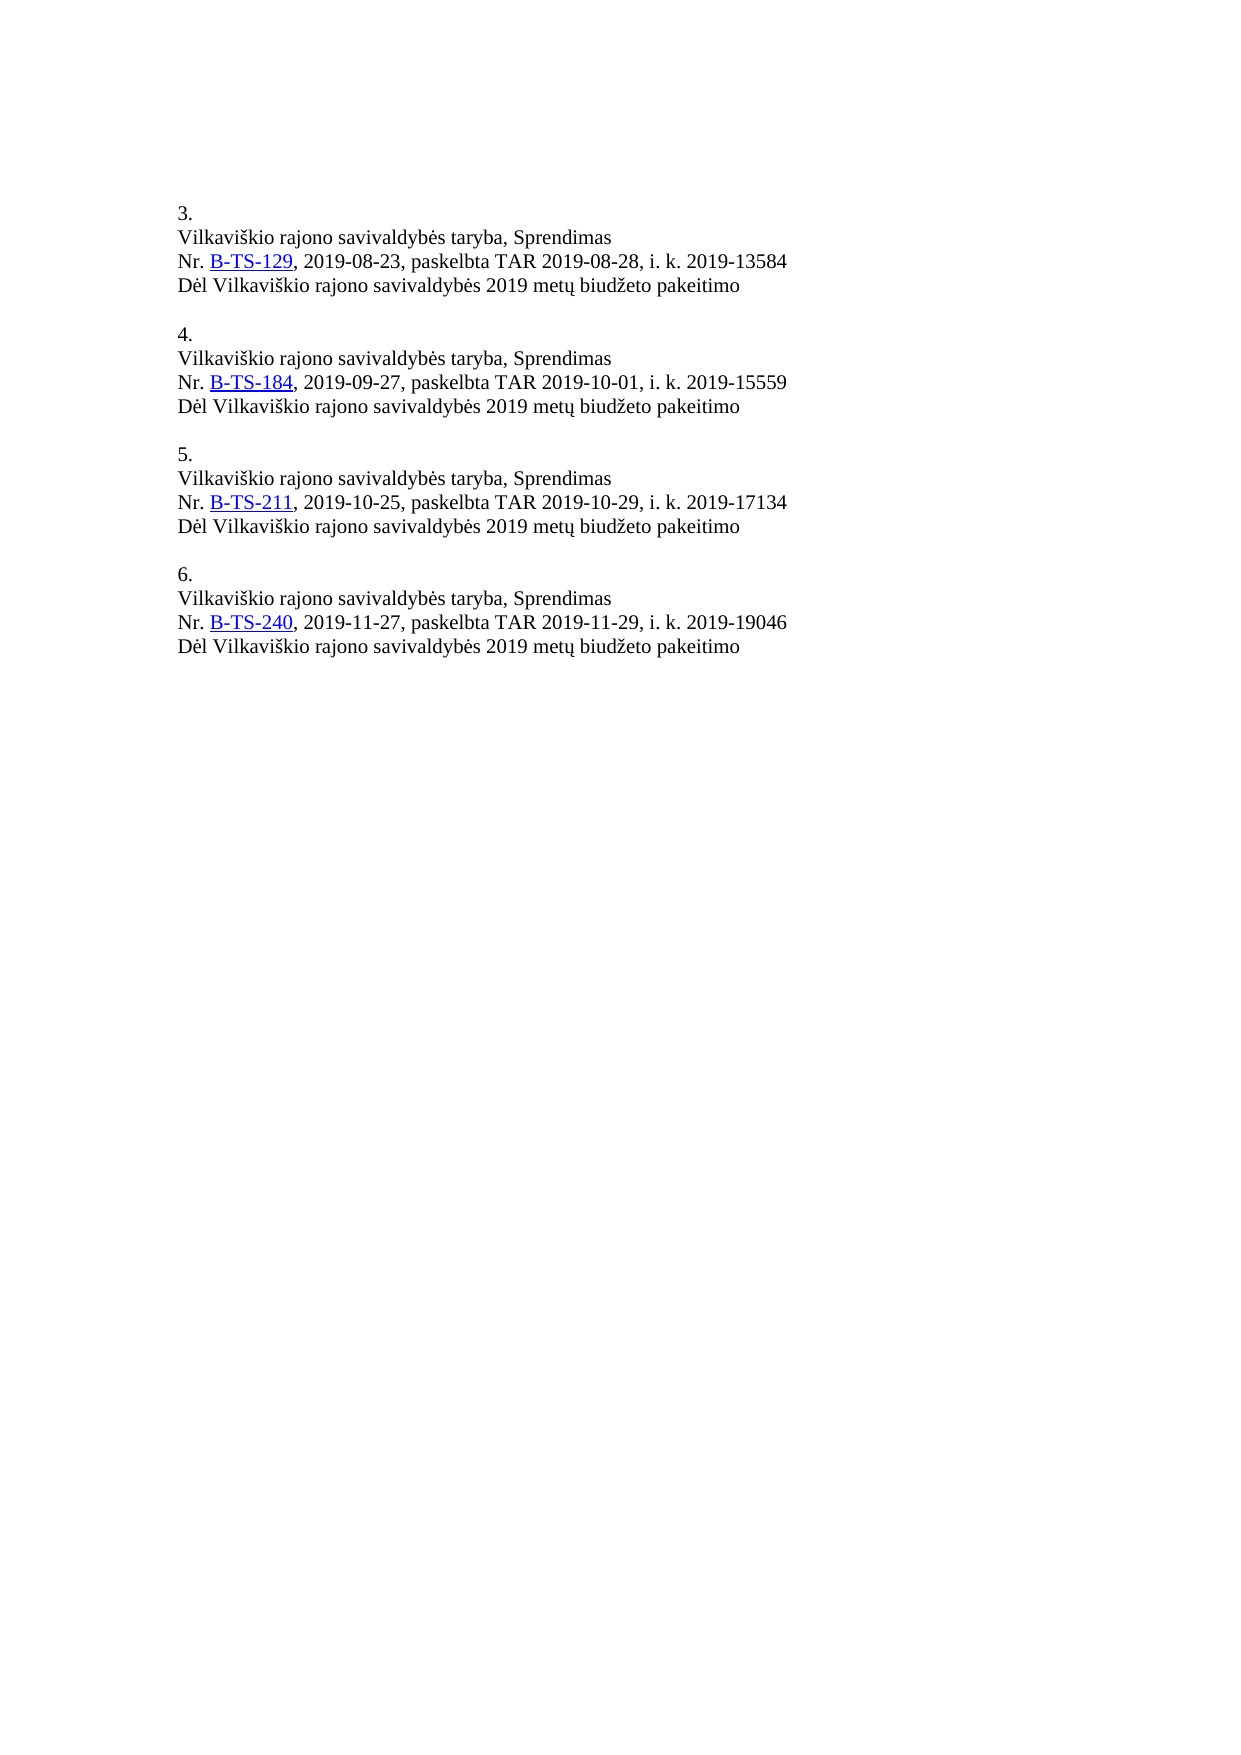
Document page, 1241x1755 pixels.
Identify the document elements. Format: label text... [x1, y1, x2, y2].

text 3. [177, 201, 1181, 225]
text Nr. B-TS-184, 2019-09-27, paskelbta TAR 2019-10-01, i. k. 2019-15559 [177, 370, 1181, 394]
text Dėl Vilkaviškio rajono savivaldybės 2019 metų biudžeto pakeitimo [177, 273, 1181, 297]
text Vilkaviškio rajono savivaldybės taryba, Sprendimas [177, 586, 1181, 610]
text Vilkaviškio rajono savivaldybės taryba, Sprendimas [177, 466, 1181, 490]
text Nr. B-TS-129, 2019-08-23, paskelbta TAR 2019-08-28, i. k. 2019-13584 [177, 249, 1181, 273]
text 5. [177, 442, 1181, 466]
text 4. [177, 322, 1181, 346]
text Vilkaviškio rajono savivaldybės taryba, Sprendimas [177, 225, 1181, 249]
text Vilkaviškio rajono savivaldybės taryba, Sprendimas [177, 346, 1181, 370]
text Nr. B-TS-211, 2019-10-25, paskelbta TAR 2019-10-29, i. k. 2019-17134 [177, 490, 1181, 514]
text Dėl Vilkaviškio rajono savivaldybės 2019 metų biudžeto pakeitimo [177, 514, 1181, 538]
text Dėl Vilkaviškio rajono savivaldybės 2019 metų biudžeto pakeitimo [177, 634, 1181, 658]
text Nr. B-TS-240, 2019-11-27, paskelbta TAR 2019-11-29, i. k. 2019-19046 [177, 610, 1181, 634]
text Dėl Vilkaviškio rajono savivaldybės 2019 metų biudžeto pakeitimo [177, 394, 1181, 418]
text 6. [177, 562, 1181, 586]
